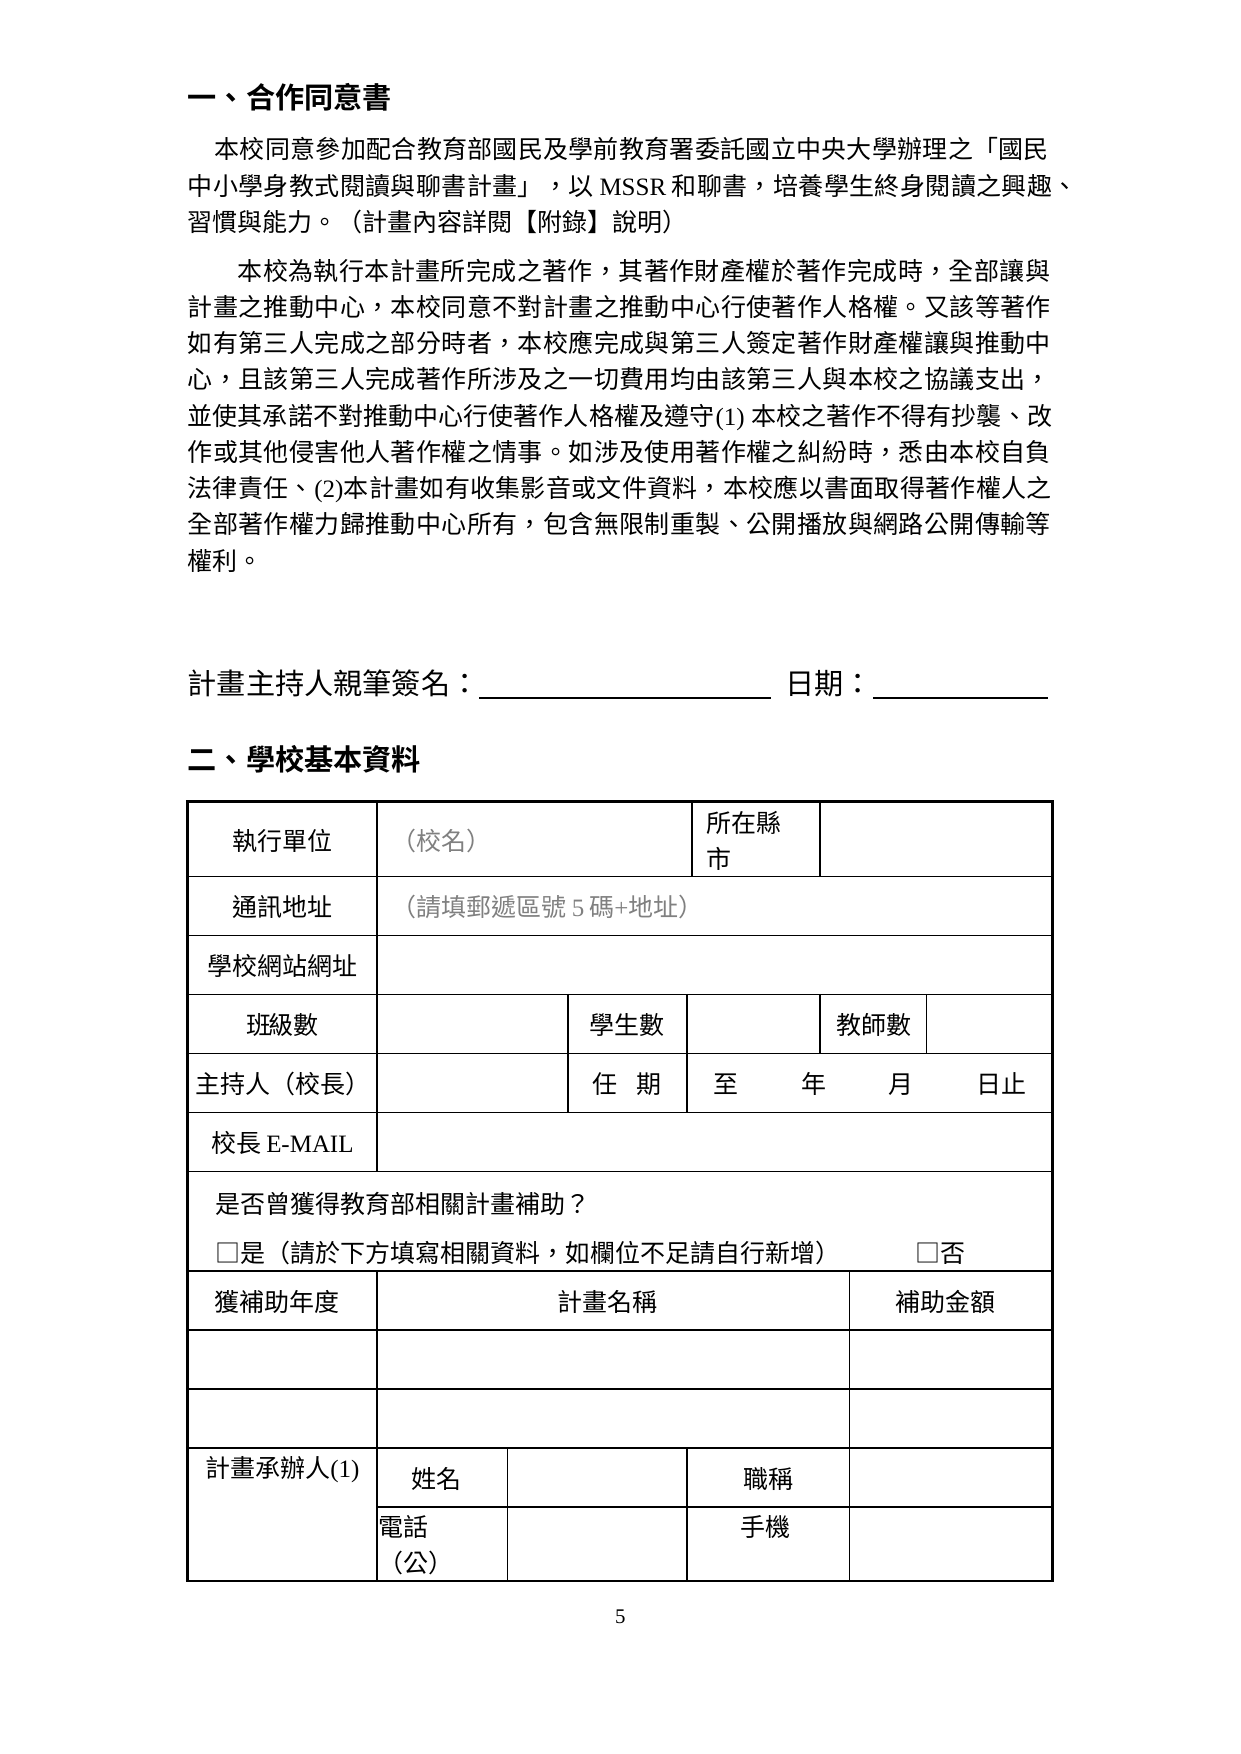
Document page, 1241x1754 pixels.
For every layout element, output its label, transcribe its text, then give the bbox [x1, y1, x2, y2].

table_cell [927, 995, 1051, 1053]
table_cell 學生數 [569, 995, 686, 1053]
table_cell [378, 1054, 567, 1112]
table_cell 計畫名稱 [378, 1272, 849, 1329]
table_cell 姓名 [378, 1449, 507, 1506]
table_cell 計畫承辦人(1) [189, 1449, 376, 1580]
table_cell 通訊地址 [189, 877, 376, 934]
table_cell [378, 1331, 849, 1388]
table_cell [378, 1113, 1051, 1171]
table_cell 任 期 [569, 1054, 686, 1112]
table_header （校名） [378, 803, 691, 876]
table_cell [378, 936, 1051, 994]
table_cell [378, 995, 567, 1053]
text 一、合作同意書 [187, 75, 1053, 117]
table_cell [508, 1449, 686, 1506]
table_header 所在縣市 [693, 803, 819, 876]
table_cell [508, 1508, 686, 1580]
table_cell 獲補助年度 [189, 1272, 376, 1329]
text 計畫主持人親筆簽名： 日期： [187, 661, 1053, 703]
text 二、學校基本資料 [187, 736, 1053, 779]
table_cell [189, 1331, 376, 1388]
table_cell （請填郵遞區號5碼+地址） [378, 877, 1051, 934]
table_cell 手機 [688, 1508, 849, 1580]
table_cell 教師數 [821, 995, 926, 1053]
table_cell [189, 1390, 376, 1447]
table_cell 是否曾獲得教育部相關計畫補助？ □是（請於下方填寫相關資料，如欄位不足請自行新增） □否 [189, 1172, 1051, 1270]
table_cell [378, 1390, 849, 1447]
table_cell 至 年 月 日止 [688, 1054, 1051, 1112]
table_cell 電話（公） [378, 1508, 507, 1580]
table_header [821, 803, 1051, 876]
table_cell [688, 995, 819, 1053]
table_cell 班級數 [189, 995, 376, 1053]
table_cell 學校網站網址 [189, 936, 376, 994]
table_cell 校長E-MAIL [189, 1113, 376, 1171]
table_cell [850, 1331, 1051, 1388]
table_cell [850, 1449, 1051, 1506]
table_cell 主持人（校長） [189, 1054, 376, 1112]
table_cell 職稱 [688, 1449, 849, 1506]
table_header 執行單位 [189, 803, 376, 876]
table_cell 補助金額 [850, 1272, 1051, 1329]
text 本校同意參加配合教育部國民及學前教育署委託國立中央大學辦理之「國民中小學身教式閱讀與聊書計畫」，以MSSR和聊書，培養學生終身閱讀之興趣、習慣與能力。（計畫內容詳閱【附錄】說明） [187, 130, 1053, 238]
text 本校為執行本計畫所完成之著作，其著作財產權於著作完成時，全部讓與計畫之推動中心，本校同意不對計畫之推動中心行使著作人格權。又該等著作如有第三人完成之部分時者，本校應完成與第三人簽定著作財產權讓與推動中心，且該第三人完成著作所涉及之一切費用均由該第三人與本校之協議支出，並使其承諾不對推動中心行使著作人格權及遵守(1) 本校之著作不得有抄襲、改作或其他侵害他人著作權之情事。如涉及使用著作權之糾紛時，悉由本校自負法律責任、(2)本計畫如有收集影音或文件資料，本校應以書面取得著作權人之全部著作權力歸推動中心所有，包含無限制重製、公開播放與網路公開傳輸等權利。 [187, 251, 1053, 577]
table_cell [850, 1508, 1051, 1580]
table_cell [850, 1390, 1051, 1447]
